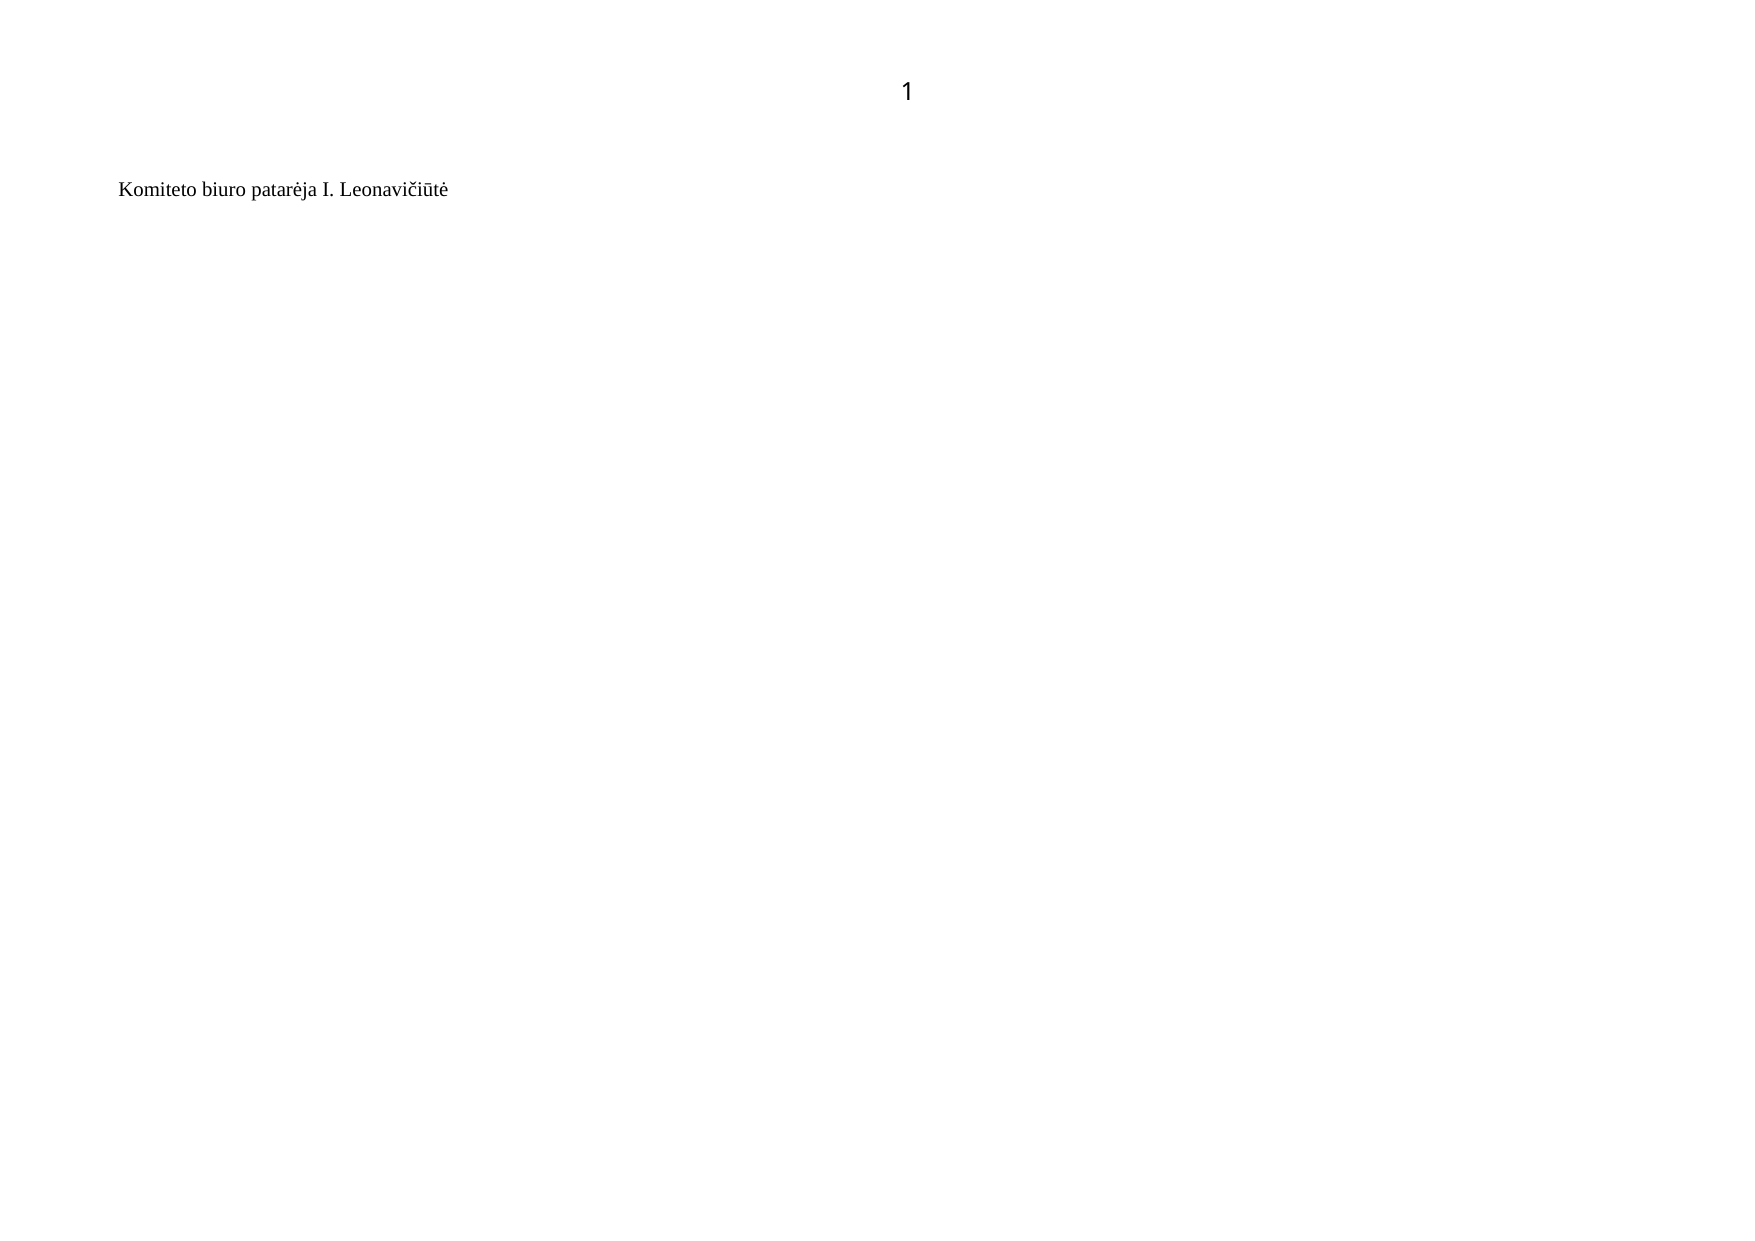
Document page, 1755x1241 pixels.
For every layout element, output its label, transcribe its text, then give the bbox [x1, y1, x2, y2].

text Komiteto biuro patarėja I. Leonavičiūtė [118, 177, 1695, 201]
